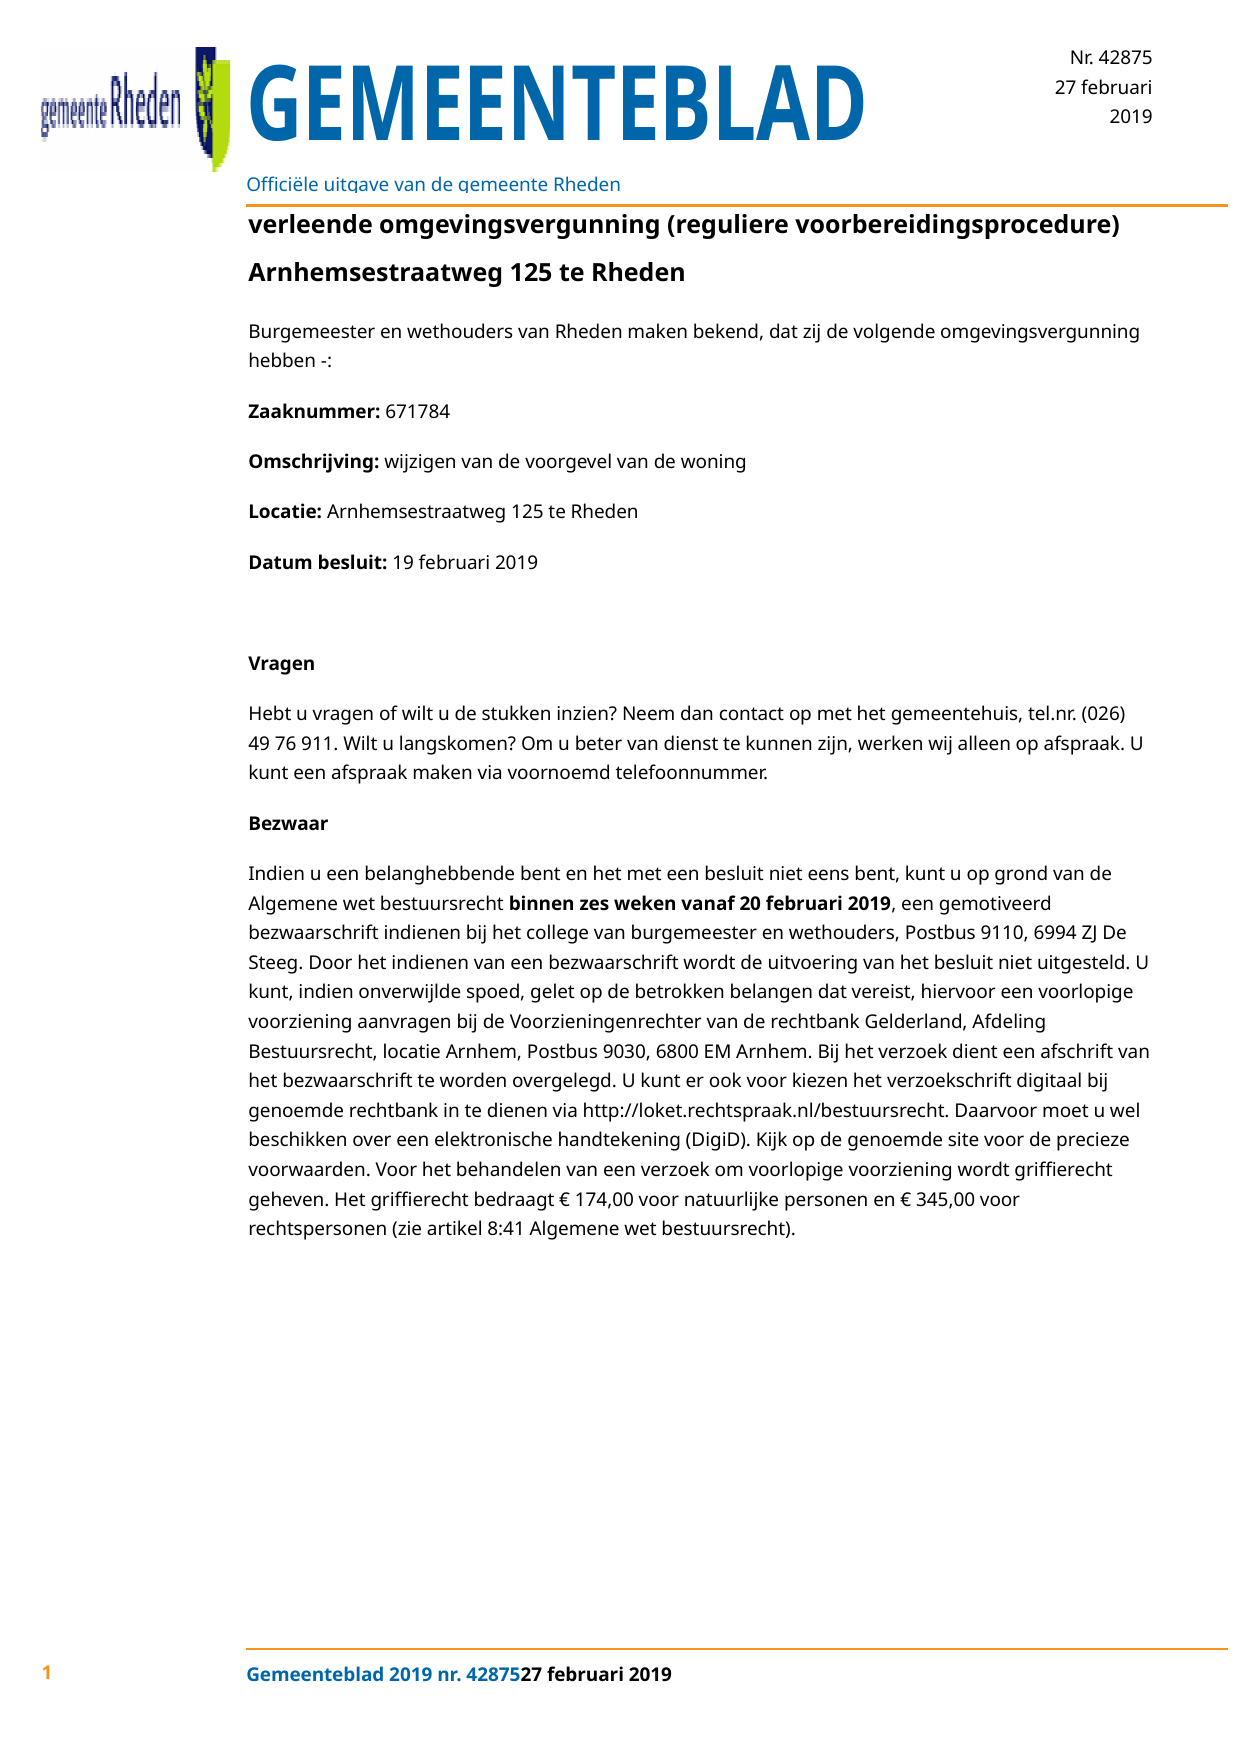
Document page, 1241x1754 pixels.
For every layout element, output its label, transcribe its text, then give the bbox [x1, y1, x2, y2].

text Burgemeester en wethouders van Rheden maken bekend, dat zij de volgende omgevingsvergunning hebben -: [248, 318, 1152, 373]
text verleende omgevingsvergunning (reguliere voorbereidingsprocedure) Arnhemsestraatweg 125 te Rheden [248, 207, 1152, 288]
text Indien u een belanghebbende bent en het met een besluit niet eens bent, kunt u op grond van de Algemene wet bestuursrecht binnen zes weken vanaf 20 februari 2019, een gemotiveerd bezwaarschrift indienen bij het college van burgemeester en wethouders, Postbus 9110, 6994 ZJ De Steeg. Door het indienen van een bezwaarschrift wordt de uitvoering van het besluit niet uitgesteld. U kunt, indien onverwijlde spoed, gelet op de betrokken belangen dat vereist, hiervoor een voorlopige voorziening aanvragen bij de Voorzieningenrechter van de rechtbank Gelderland, Afdeling Bestuursrecht, locatie Arnhem, Postbus 9030, 6800 EM Arnhem. Bij het verzoek dient een afschrift van het bezwaarschrift te worden overgelegd. U kunt er ook voor kiezen het verzoekschrift digitaal bij genoemde rechtbank in te dienen via http://loket.rechtspraak.nl/bestuursrecht. Daarvoor moet u wel beschikken over een elektronische handtekening (DigiD). Kijk op de genoemde site voor de precieze voorwaarden. Voor het behandelen van een verzoek om voorlopige voorziening wordt griffierecht geheven. Het griffierecht bedraagt € 174,00 voor natuurlijke personen en € 345,00 voor rechtspersonen (zie artikel 8:41 Algemene wet bestuursrecht). [248, 860, 1152, 1241]
text Vragen [248, 650, 1152, 676]
text Zaaknummer: 671784 [248, 398, 1152, 424]
text Locatie: Arnhemsestraatweg 125 te Rheden [248, 499, 1152, 524]
text Omschrijving: wijzigen van de voorgevel van de woning [248, 448, 1152, 474]
text Hebt u vragen of wilt u de stukken inzien? Neem dan contact op met het gemeentehuis, tel.nr. (026) 49 76 911. Wilt u langskomen? Om u beter van dienst te kunnen zijn, werken wij alleen op afspraak. U kunt een afspraak maken via voornoemd telefoonnummer. [248, 700, 1152, 785]
picture [41, 47, 231, 172]
text Datum besluit: 19 februari 2019 [248, 549, 1152, 575]
text Bezwaar [248, 810, 1152, 836]
